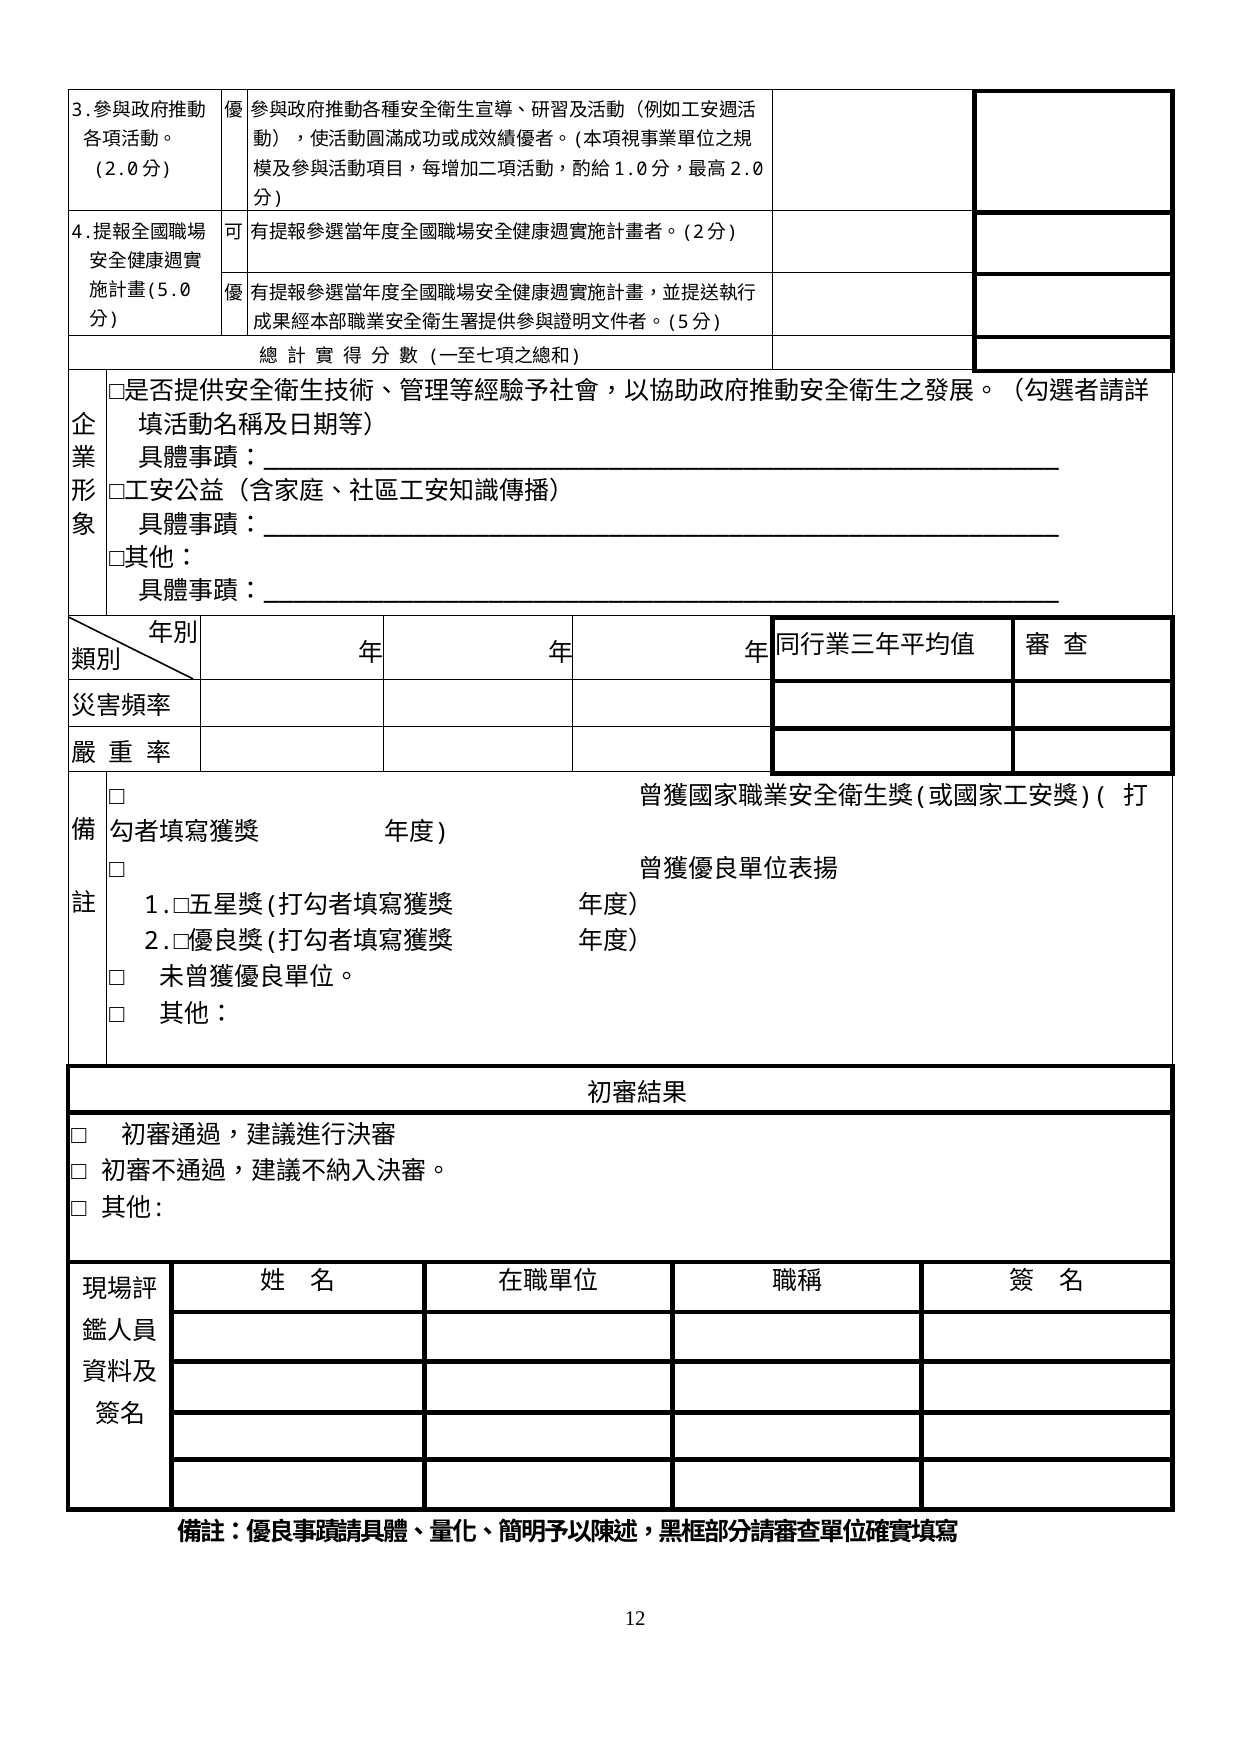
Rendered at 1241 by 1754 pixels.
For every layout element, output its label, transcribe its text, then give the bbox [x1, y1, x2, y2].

table_cell 審 查 [1015, 620, 1170, 678]
table_cell [773, 211, 972, 272]
table_cell 年 [384, 616, 572, 678]
table_cell [773, 273, 972, 334]
table_cell [427, 1364, 670, 1410]
table_cell 現場評鑑人員資料及簽名 [70, 1264, 169, 1507]
table_cell [1015, 731, 1170, 771]
table_cell [427, 1314, 670, 1359]
table_cell [427, 1415, 670, 1457]
table_cell 有提報參選當年度全國職場安全健康週實施計畫，並提送執行成果經本部職業安全衛生署提供參與證明文件者。(5分) [248, 273, 772, 334]
table_cell [775, 731, 1011, 771]
table_cell 年 [201, 616, 383, 678]
table_cell [977, 215, 1170, 272]
table_cell [427, 1462, 670, 1507]
table_cell 災害頻率 [69, 680, 200, 726]
table_cell 同行業三年平均值 [775, 620, 1011, 678]
table_cell [924, 1415, 1170, 1457]
table_cell [201, 727, 383, 771]
table_cell [977, 276, 1170, 334]
table_cell [675, 1415, 919, 1457]
table_cell 參與政府推動各種安全衛生宣導、研習及活動（例如工安週活動），使活動圓滿成功或成效績優者。(本項視事業單位之規模及參與活動項目，每增加二項活動，酌給1.0分，最高2.0分) [248, 90, 772, 210]
table_cell 在職單位 [427, 1264, 670, 1309]
table_cell 3.參與政府推動各項活動。 (2.0分) [69, 90, 221, 210]
table_cell [384, 727, 572, 771]
table_cell [977, 339, 1170, 368]
table_cell 簽 名 [924, 1264, 1170, 1309]
table_cell [775, 683, 1011, 726]
table_cell [773, 90, 972, 210]
table_cell [1015, 683, 1170, 726]
table_cell [174, 1415, 422, 1457]
table_cell [924, 1314, 1170, 1359]
table_cell □是否提供安全衛生技術、管理等經驗予社會，以協助政府推動安全衛生之發展。（勾選者請詳填活動名稱及日期等） 具體事蹟：_____________________________________________________ □工安公益（含家庭、社區工安知識傳播） 具體事蹟：_____________________________________________________ □其他： 具體事蹟：_____________________________________________________ [107, 370, 1172, 615]
table_cell [573, 680, 770, 726]
table_cell 優 [222, 273, 247, 334]
table_cell 年 [573, 616, 770, 678]
table_cell 曾獲國家職業安全衛生獎(或國家工安獎)( 打勾者填寫獲獎 年度) 曾獲優良單位表揚 1.□五星獎(打勾者填寫獲獎 年度） 2.□優良獎(打勾者填寫獲獎 年度） 未曾獲優良單位。 其他： [107, 772, 1172, 1063]
table_cell [675, 1364, 919, 1410]
table_cell 年別 類別 [71, 616, 200, 678]
table_cell 企 業 形 象 [69, 370, 106, 615]
table_cell [201, 680, 383, 726]
table_cell 初審結果 [70, 1068, 1170, 1110]
table_cell [174, 1364, 422, 1410]
table_cell [924, 1462, 1170, 1507]
table_cell 可 [222, 211, 247, 272]
table_cell [573, 727, 770, 771]
table_cell 4.提報全國職場安全健康週實施計畫(5.0分) [69, 211, 221, 334]
table_cell [174, 1462, 422, 1507]
table_cell [384, 680, 572, 726]
table_cell [924, 1364, 1170, 1410]
table_cell 姓 名 [174, 1264, 422, 1309]
table_cell 總 計 實 得 分 數 (一至七項之總和) [69, 336, 772, 368]
table_cell 初審通過，建議進行決審 初審不通過，建議不納入決審。 其他: [70, 1115, 1170, 1259]
table_cell 優 [222, 90, 247, 210]
table_cell [174, 1314, 422, 1359]
table_cell 嚴 重 率 [69, 727, 200, 771]
text 備註：優良事蹟請具體、量化、簡明予以陳述，黑框部分請審查單位確實填寫 [177, 1512, 1092, 1548]
table_cell [675, 1314, 919, 1359]
table_cell 有提報參選當年度全國職場安全健康週實施計畫者。(2分) [248, 211, 772, 272]
table_cell 年別 類別 [69, 619, 187, 678]
table_cell [773, 336, 972, 368]
table_cell [675, 1462, 919, 1507]
table_cell 備 註 [69, 772, 106, 1063]
table_cell [977, 93, 1170, 210]
table_cell 職稱 [675, 1264, 919, 1309]
